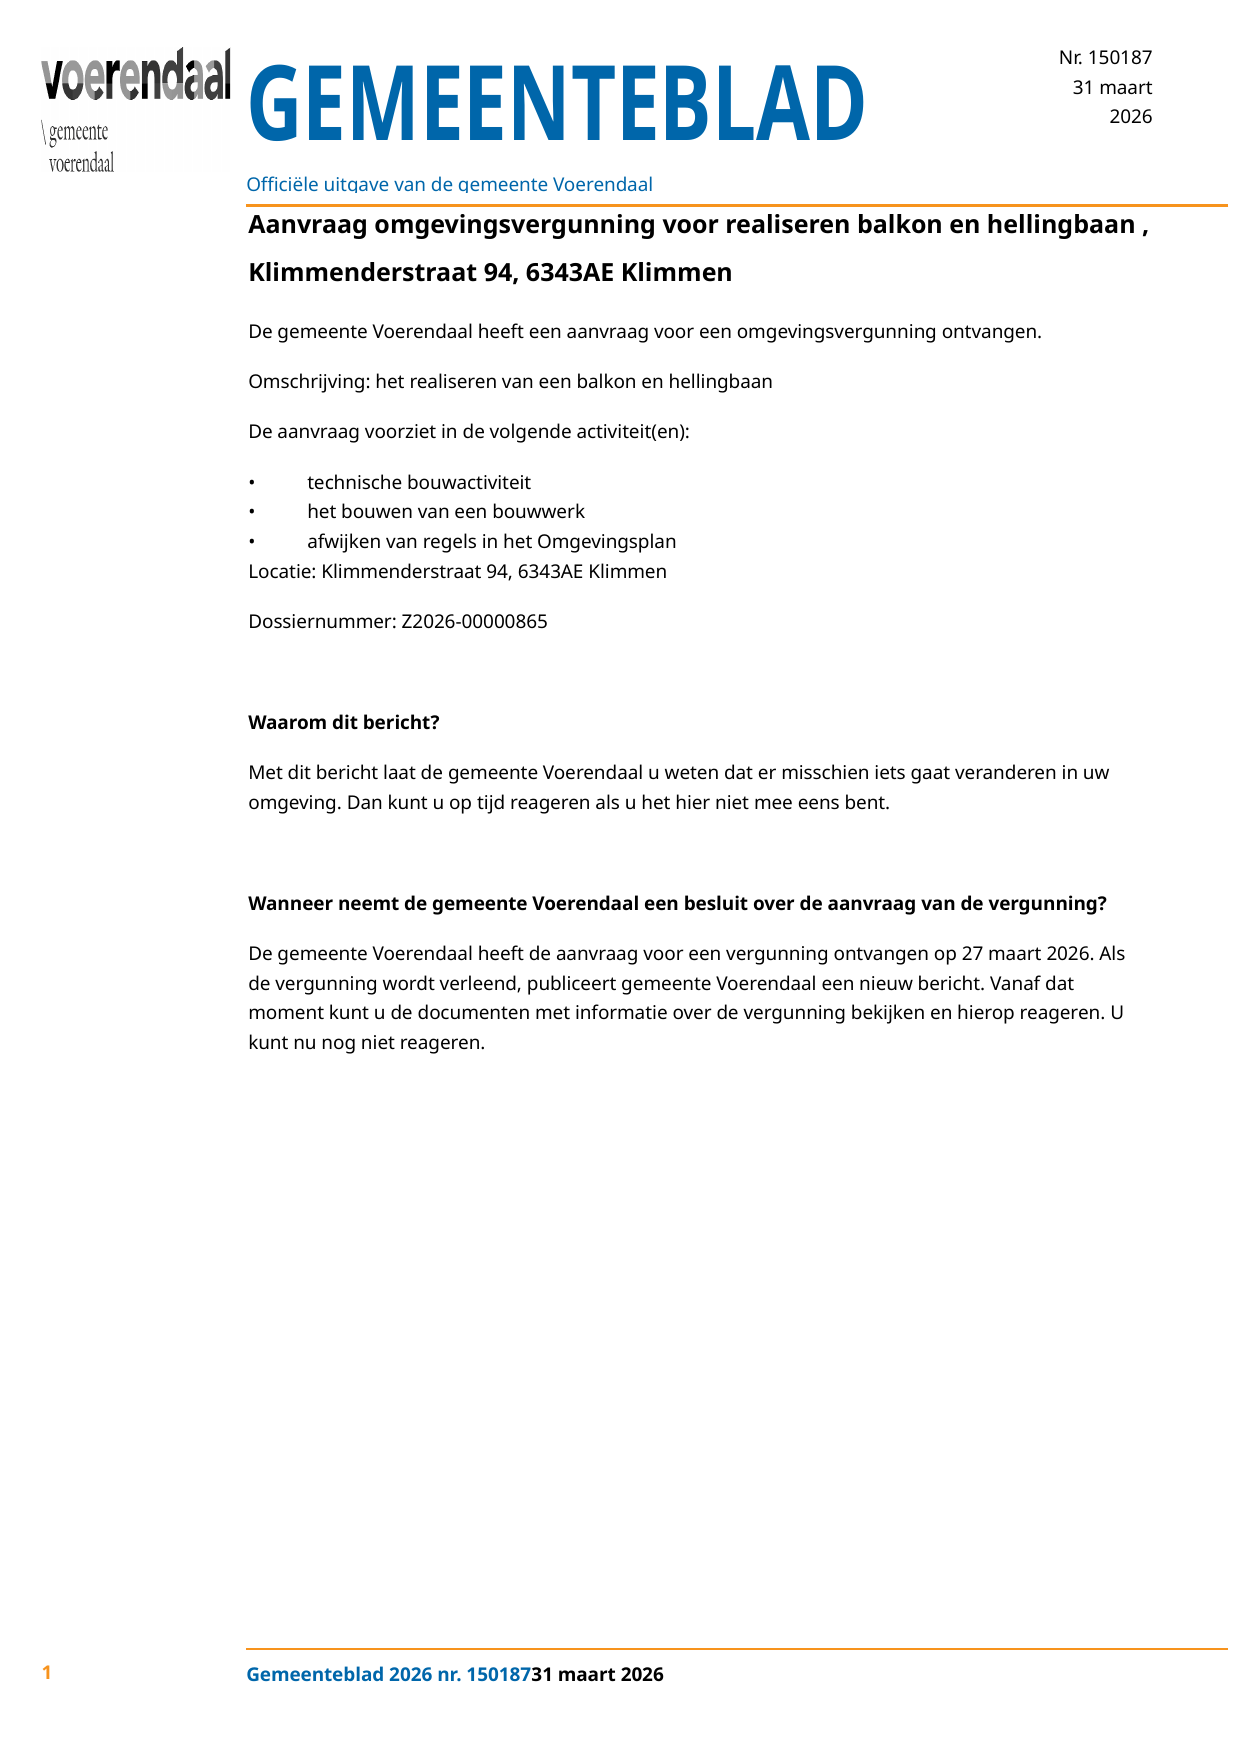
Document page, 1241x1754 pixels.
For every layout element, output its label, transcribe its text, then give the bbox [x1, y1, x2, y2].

text Aanvraag omgevingsvergunning voor realiseren balkon en hellingbaan , Klimmenderstraat 94, 6343AE Klimmen [248, 207, 1152, 288]
list technische bouwactiviteit [248, 469, 1152, 495]
list afwijken van regels in het Omgevingsplan [248, 528, 1152, 554]
text Met dit bericht laat de gemeente Voerendaal u weten dat er misschien iets gaat veranderen in uw omgeving. Dan kunt u op tijd reageren als u het hier niet mee eens bent. [248, 759, 1152, 815]
picture [41, 47, 231, 172]
text De gemeente Voerendaal heeft de aanvraag voor een vergunning ontvangen op 27 maart 2026. Als de vergunning wordt verleend, publiceert gemeente Voerendaal een nieuw bericht. Vanaf dat moment kunt u de documenten met informatie over de vergunning bekijken en hierop reageren. U kunt nu nog niet reageren. [248, 940, 1152, 1055]
text De aanvraag voorziet in de volgende activiteit(en): [248, 419, 1152, 444]
text Waarom dit bericht? [248, 709, 1152, 735]
text Dossiernummer: Z2026-00000865 [248, 608, 1152, 634]
text De gemeente Voerendaal heeft een aanvraag voor een omgevingsvergunning ontvangen. [248, 318, 1152, 344]
text Locatie: Klimmenderstraat 94, 6343AE Klimmen [248, 558, 1152, 584]
list het bouwen van een bouwwerk [248, 499, 1152, 524]
text Omschrijving: het realiseren van een balkon en hellingbaan [248, 368, 1152, 394]
text Wanneer neemt de gemeente Voerendaal een besluit over de aanvraag van de vergunning? [248, 890, 1152, 916]
